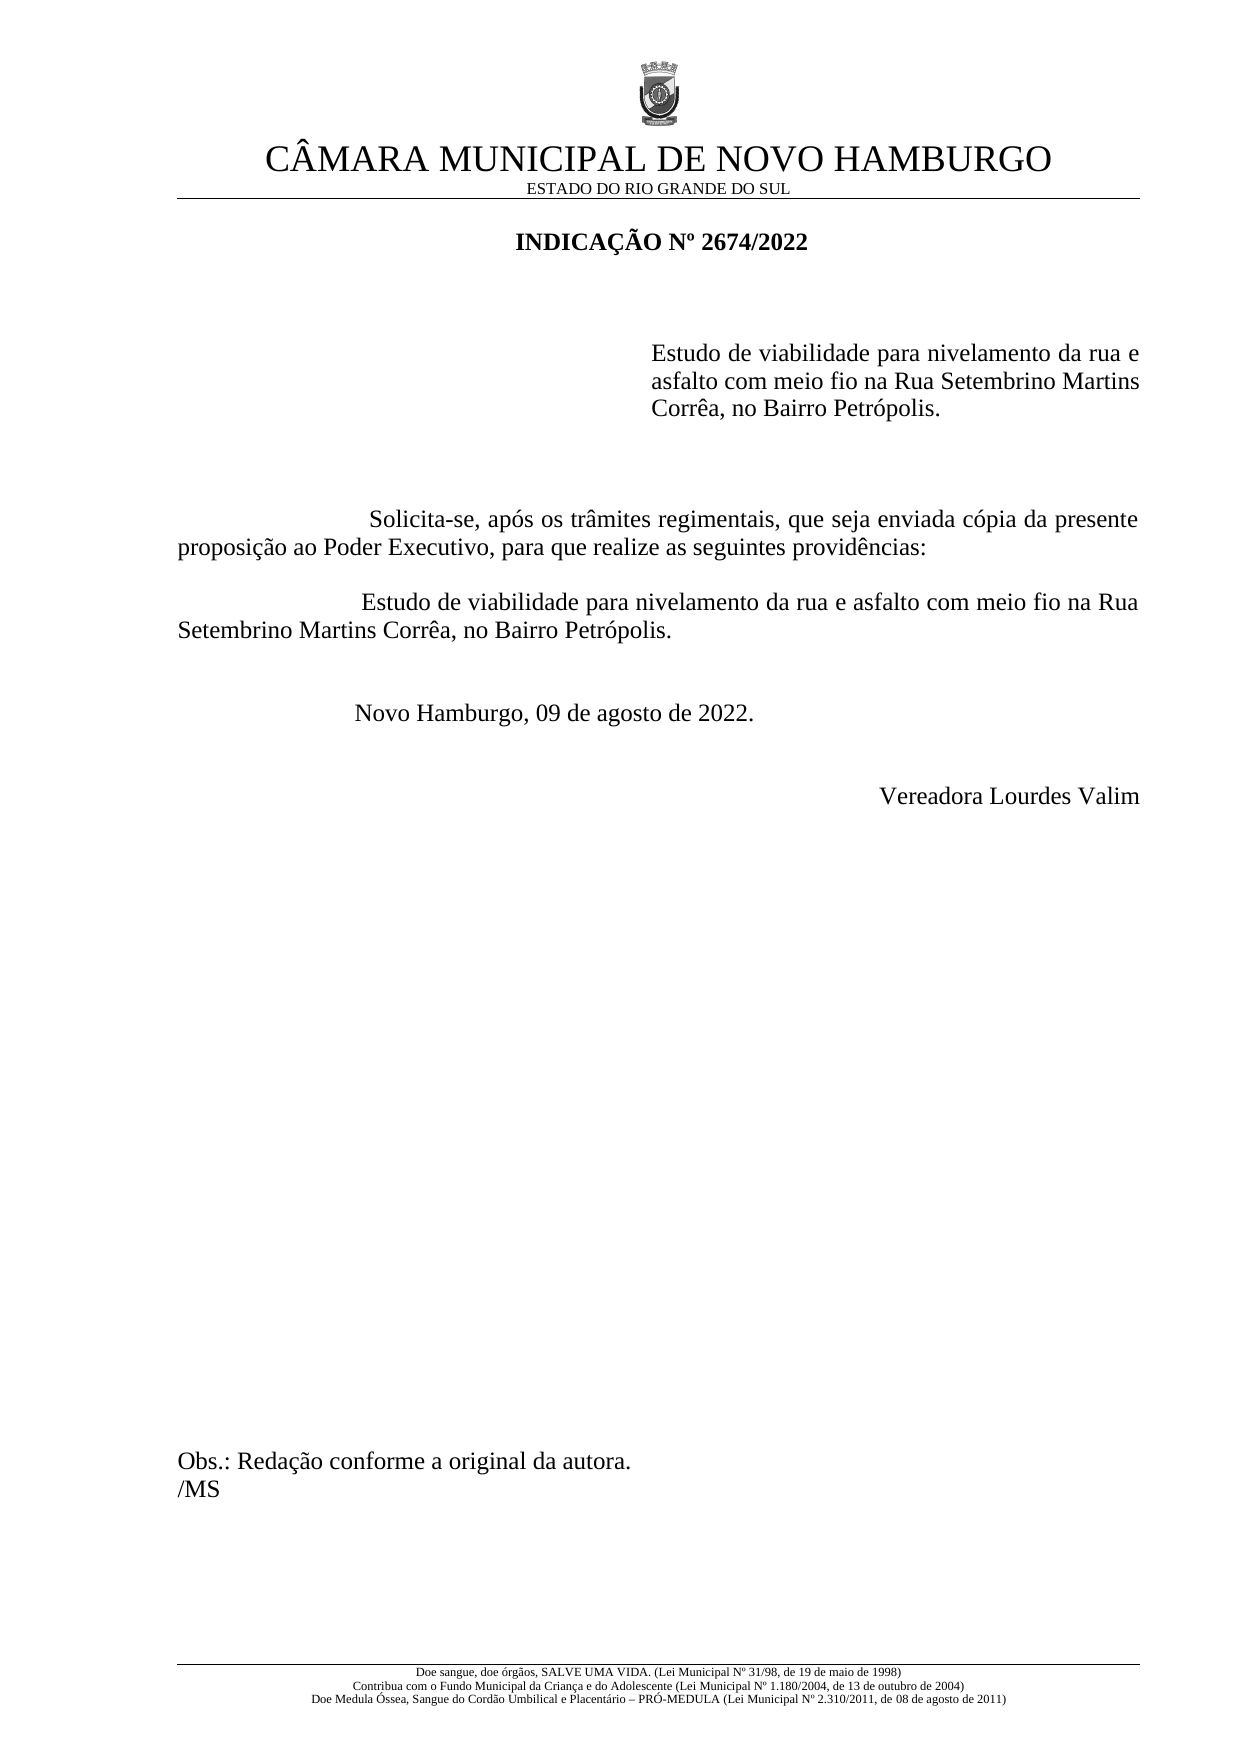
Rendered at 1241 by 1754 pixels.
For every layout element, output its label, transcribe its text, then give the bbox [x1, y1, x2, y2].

text Vereadora Lourdes Valim [177, 782, 1140, 810]
text /MS [177, 1475, 1140, 1503]
text Estudo de viabilidade para nivelamento da rua e asfalto com meio fio na Rua Setembrino Martins Corrêa, no Bairro Petrópolis. [177, 588, 1140, 644]
title Estudo de viabilidade para nivelamento da rua e asfalto com meio fio na Rua Setembrino Martins Corrêa, no Bairro Petrópolis. [651, 339, 1140, 422]
text Solicita-se, após os trâmites regimentais, que seja enviada cópia da presente proposição ao Poder Executivo, para que realize as seguintes providências: [177, 505, 1140, 561]
text Novo Hamburgo, 09 de agosto de 2022. [177, 699, 1140, 727]
text Obs.: Redação conforme a original da autora. [177, 1447, 1140, 1475]
text INDICAÇÃO Nº 2674/2022 [177, 228, 1140, 256]
